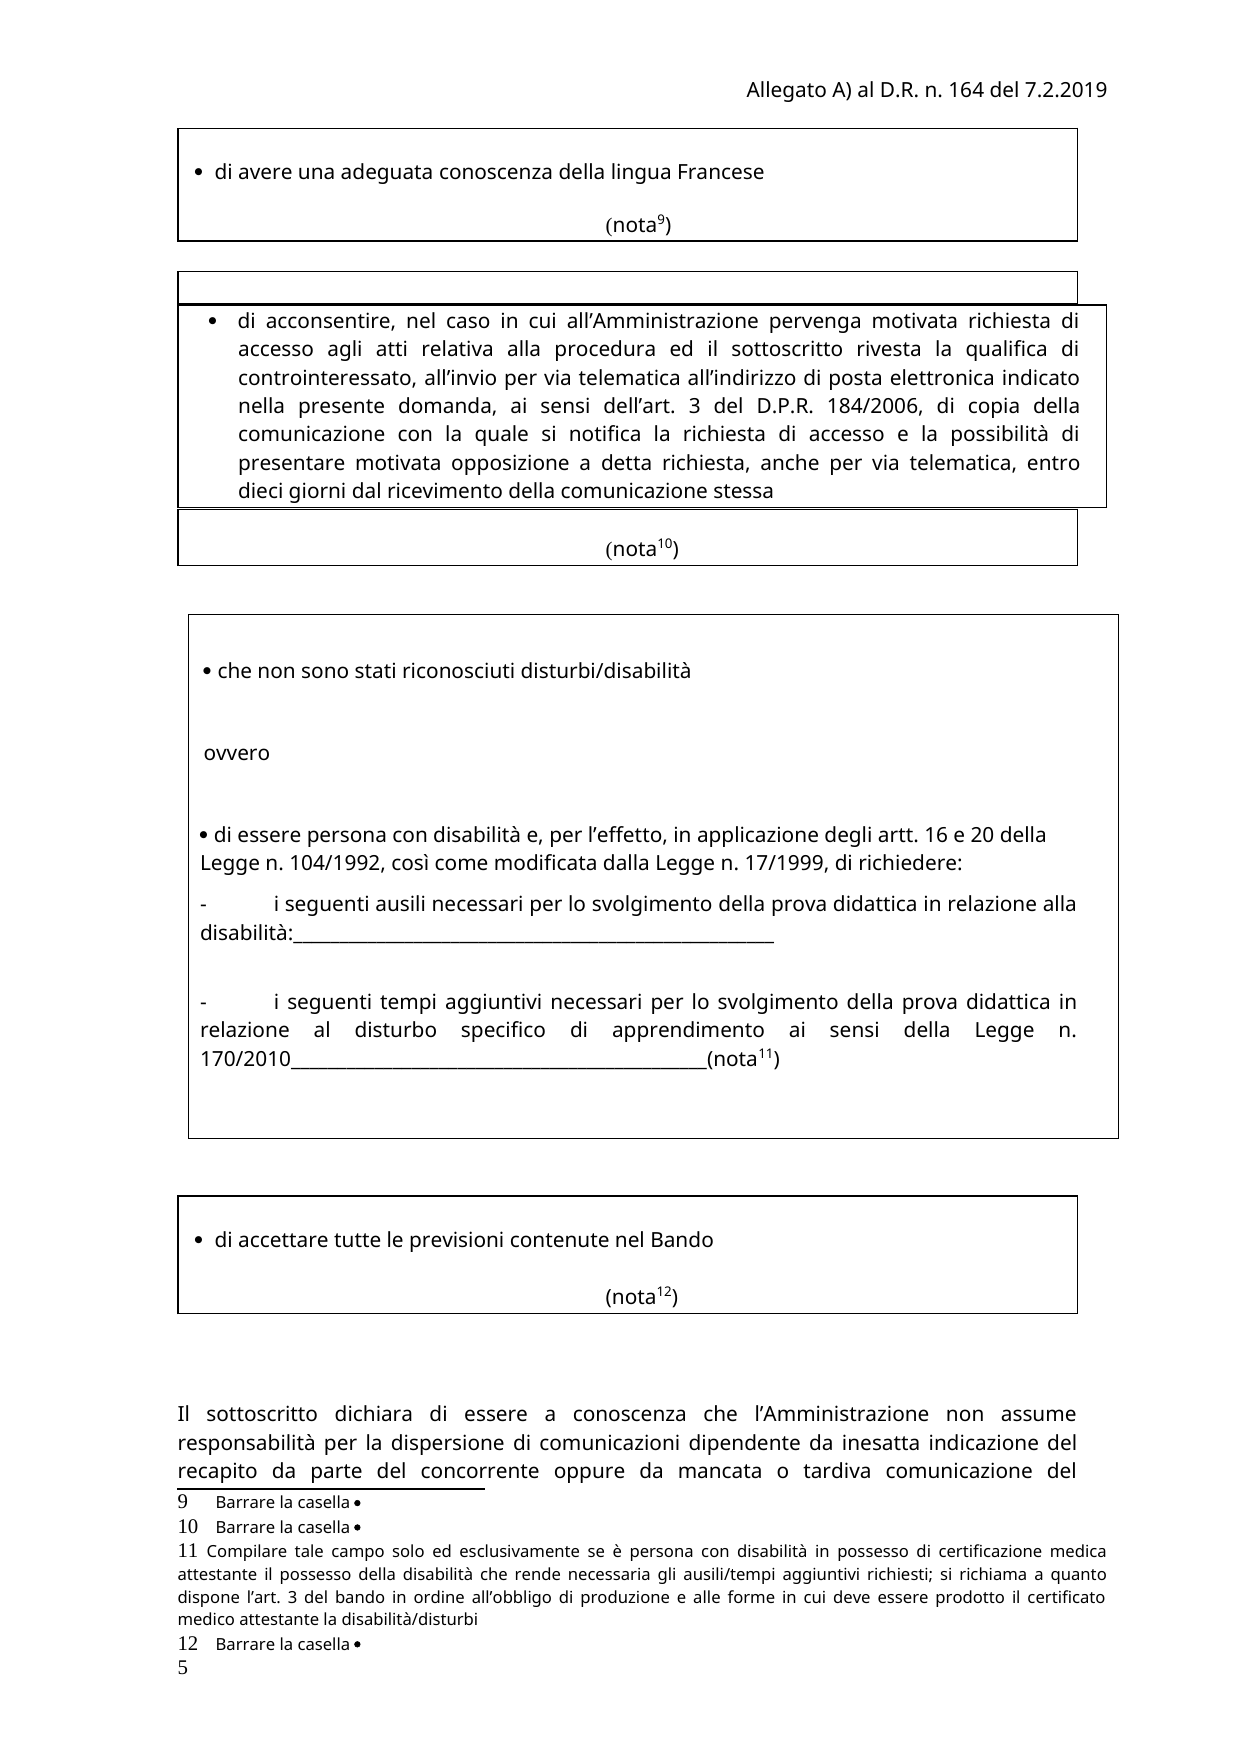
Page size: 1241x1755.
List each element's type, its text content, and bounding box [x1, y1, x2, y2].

subtitle  di accettare tutte le previsioni contenute nel Bando [179, 1224, 1077, 1252]
text Il sottoscritto dichiara di essere a conoscenza che l’Amministrazione non assume responsabilità per la dispersione di comunicazioni dipendente da inesatta indicazione del recapito da parte del concorrente oppure da mancata o tardiva comunicazione del [177, 1399, 1078, 1485]
text Barrare la casella  [177, 1631, 1107, 1655]
text Barrare la casella  [177, 1489, 1107, 1514]
text Barrare la casella  [177, 1514, 1107, 1538]
subtitle  di acconsentire, nel caso in cui all’Amministrazione pervenga motivata richiesta di accesso agli atti relativa alla procedura ed il sottoscritto rivesta la qualifica di controinteressato, all’invio per via telematica all’indirizzo di posta elettronica indicato nella presente domanda, ai sensi dell’art. 3 del D.P.R. 184/2006, di copia della comunicazione con la quale si notifica la richiesta di accesso e la possibilità di presentare motivata opposizione a detta richiesta, anche per via telematica, entro dieci giorni dal ricevimento della comunicazione stessa [179, 306, 1106, 507]
table_header  che non sono stati riconosciuti disturbi/disabilità ovvero  di essere persona con disabilità e, per l’effetto, in applicazione degli artt. 16 e 20 della Legge n. 104/1992, così come modificata dalla Legge n. 17/1999, di richiedere: i seguenti ausili necessari per lo svolgimento della prova didattica in relazione alla disabilità:____________________________________________________ i seguenti tempi aggiuntivi necessari per lo svolgimento della prova didattica in relazione al disturbo specifico di apprendimento ai sensi della Legge n. 170/2010_____________________________________________(nota) [189, 615, 1118, 1137]
subtitle (nota) [179, 510, 1077, 565]
subtitle (nota) [179, 1252, 1077, 1313]
text  di avere una adeguata conoscenza della lingua Francese [179, 156, 1077, 184]
text (nota) [179, 184, 1077, 240]
